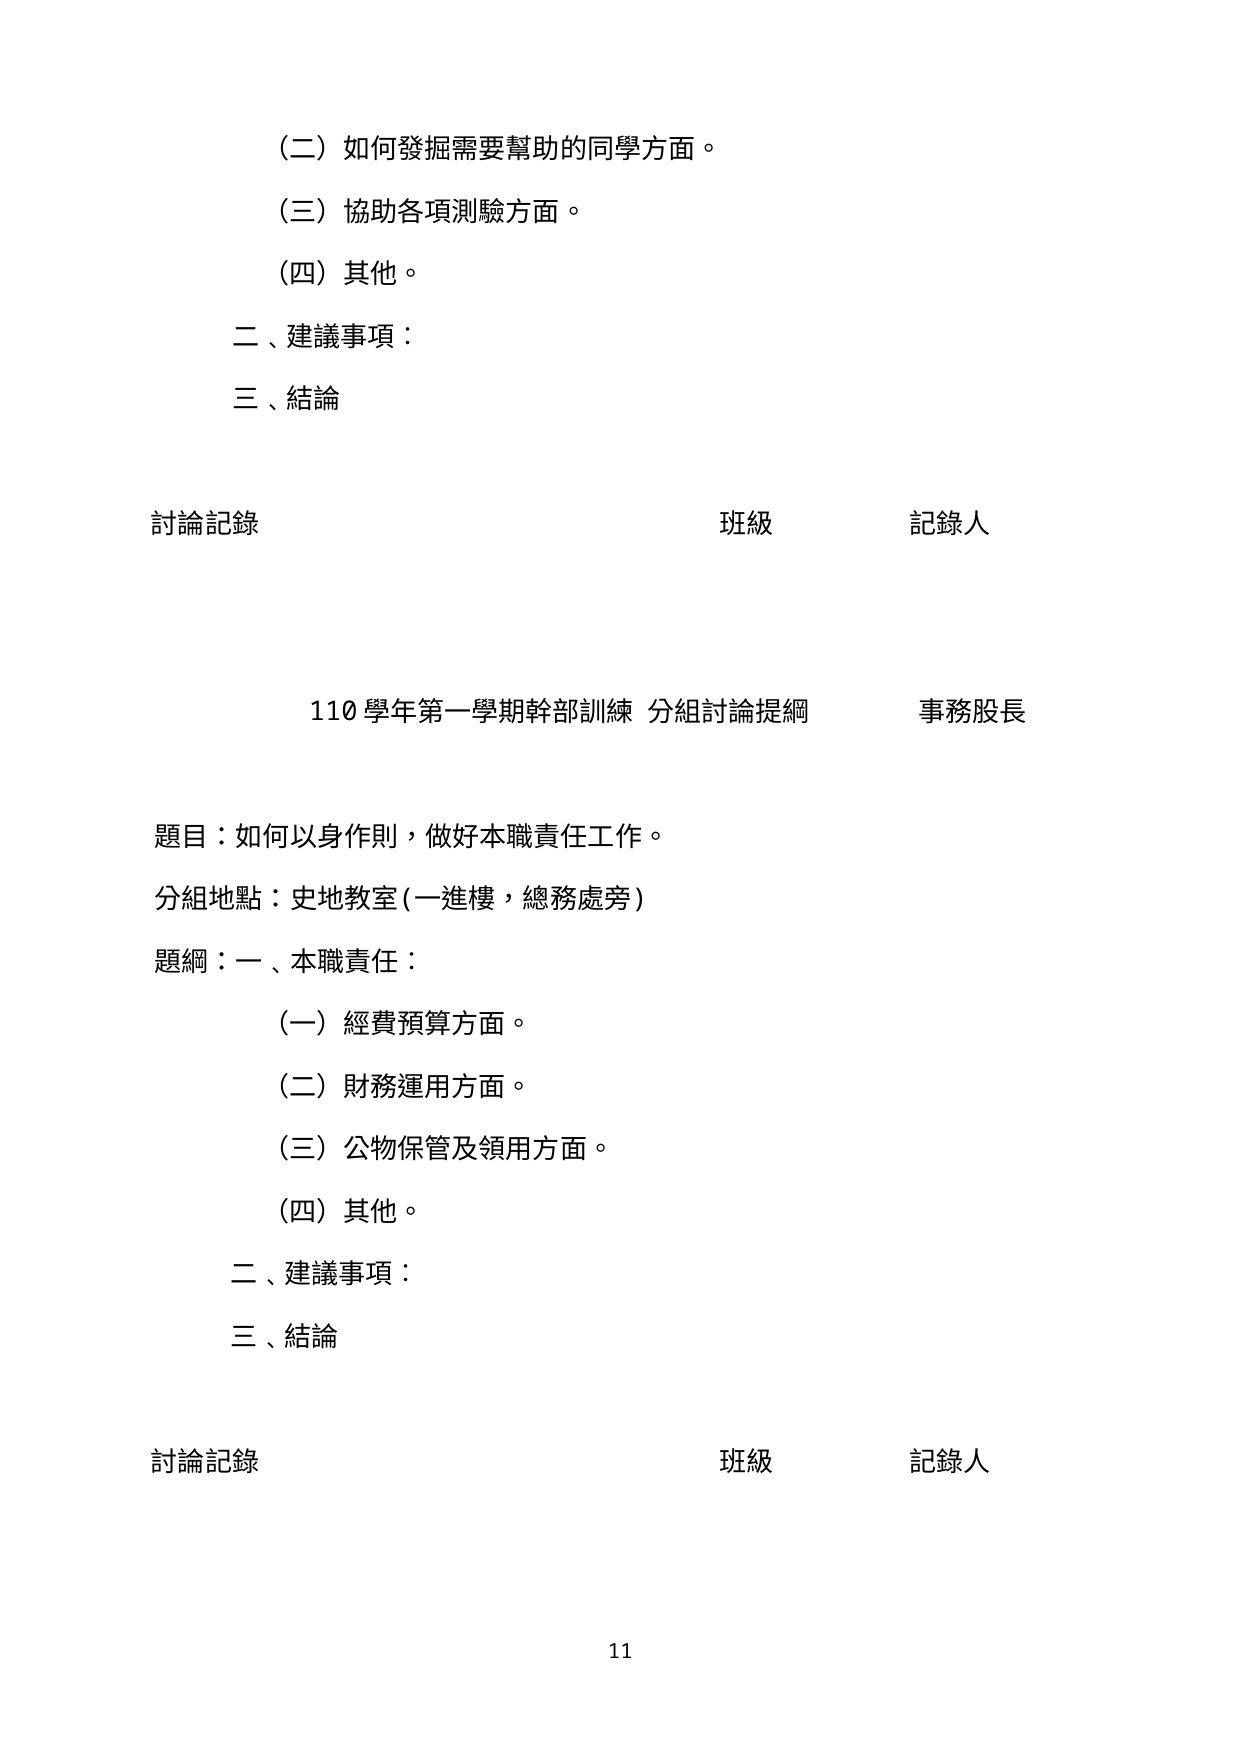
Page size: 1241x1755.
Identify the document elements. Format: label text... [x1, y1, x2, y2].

text （三）公物保管及領用方面。 [262, 1106, 1122, 1168]
text （三）協助各項測驗方面。 [262, 168, 1122, 231]
text 題目：如何以身作則，做好本職責任工作。 [106, 793, 1122, 856]
text （四）其他。 [262, 1168, 1122, 1231]
text 題綱：一﹑本職責任︰ [106, 918, 1122, 981]
text （二）如何發掘需要幫助的同學方面。 [262, 106, 1122, 168]
text 討論記錄 班級 記錄人 [118, 481, 1122, 543]
text 三﹑結論 [118, 356, 1122, 418]
text （一）經費預算方面。 [262, 981, 1122, 1043]
text 討論記錄 班級 記錄人 [118, 1418, 1122, 1481]
text （四）其他。 [262, 231, 1122, 293]
text 二﹑建議事項︰ [118, 293, 1122, 356]
text （二）財務運用方面。 [262, 1043, 1122, 1106]
text 二﹑建議事項︰ [118, 1231, 1122, 1293]
text 三﹑結論 [118, 1293, 1122, 1356]
text 110學年第一學期幹部訓練 分組討論提綱 事務股長 [118, 668, 1122, 731]
text 分組地點：史地教室(一進樓，總務處旁) [106, 856, 1122, 918]
